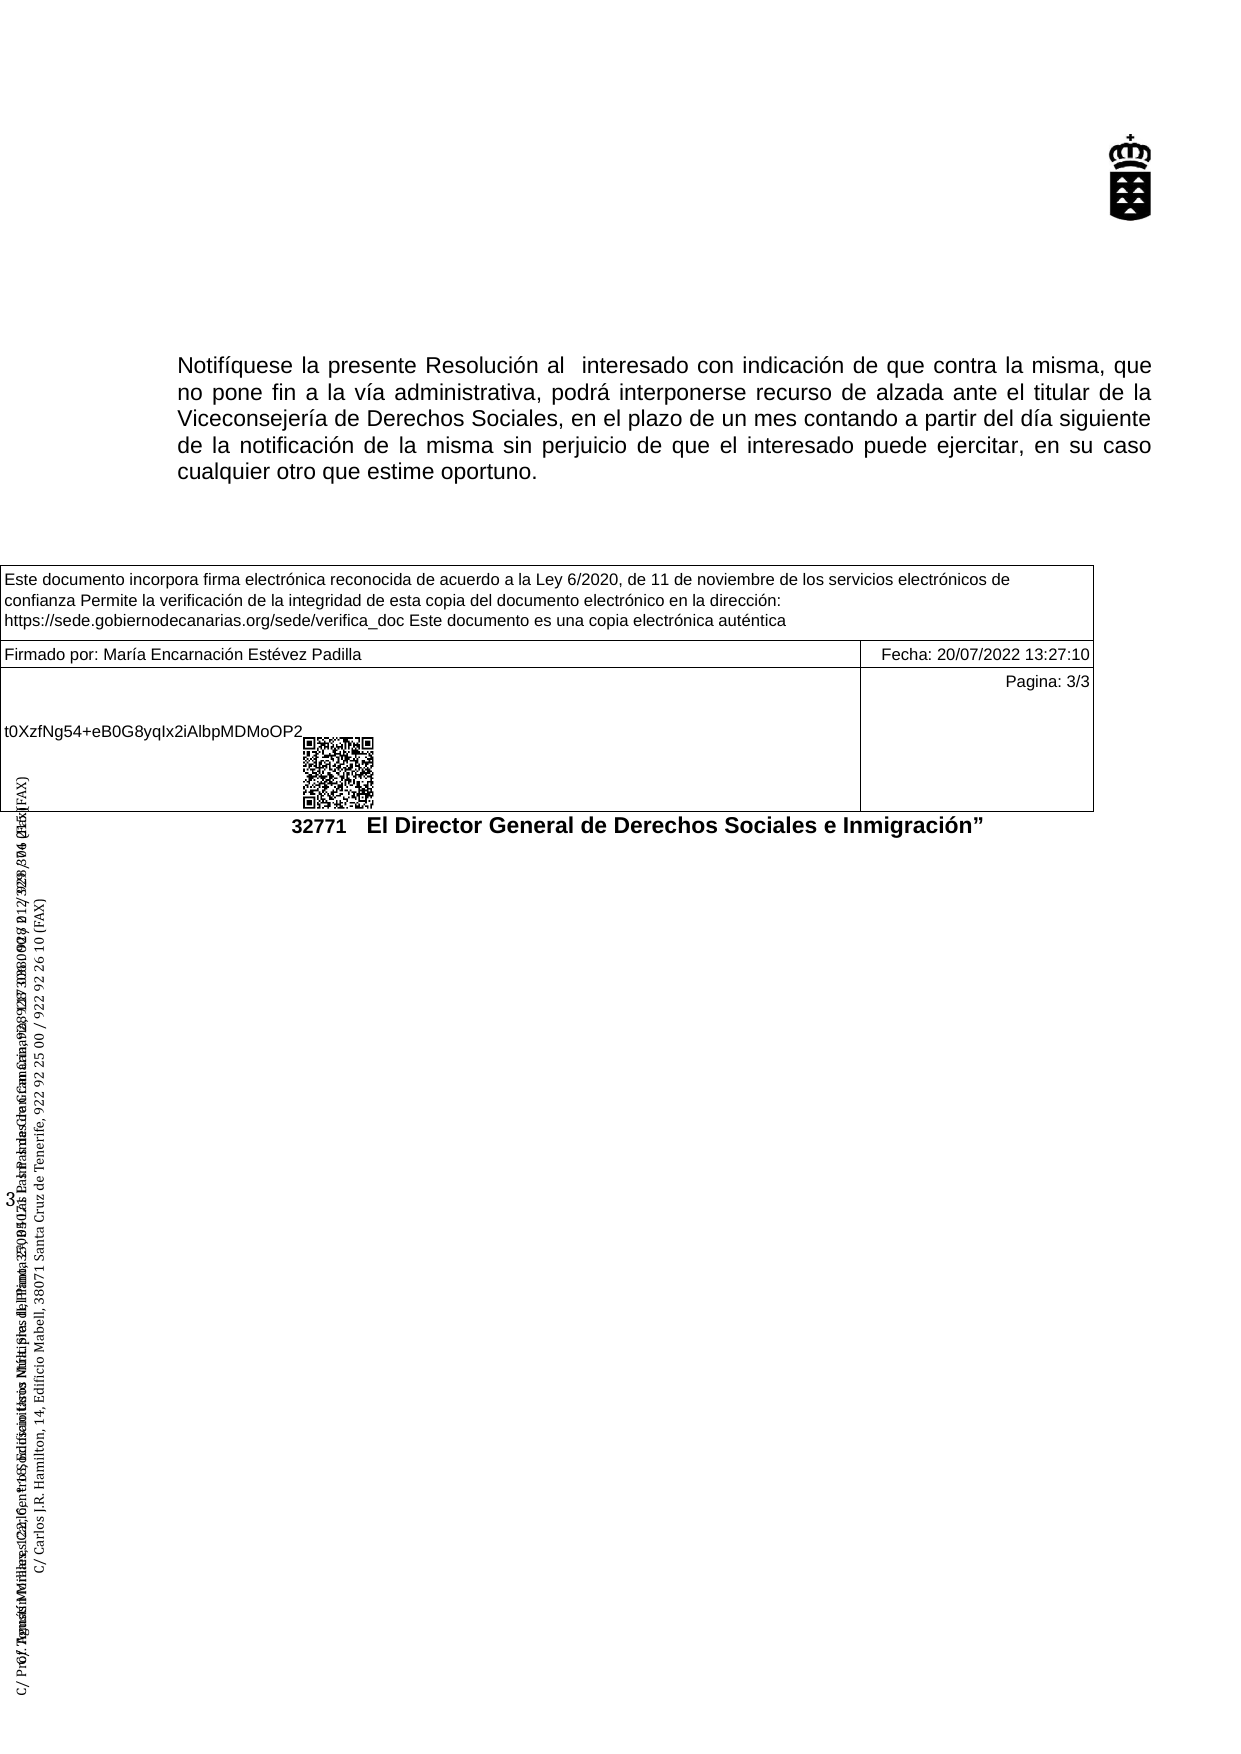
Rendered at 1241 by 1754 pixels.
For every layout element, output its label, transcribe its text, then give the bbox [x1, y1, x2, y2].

table_header Este documento incorpora firma electrónica reconocida de acuerdo a la Ley 6/2020, de 11 de noviembre de los servicios electrónicos de confianza Permite la verificación de la integridad de esta copia del documento electrónico en la dirección: https://sede.gobiernodecanarias.org/sede/verifica_doc Este documento es una copia electrónica auténtica [1, 566, 1093, 640]
table_cell Pagina: 3/3 [861, 668, 1093, 811]
text Notifíquese la presente Resolución al interesado con indicación de que contra la misma, que no pone fin a la vía administrativa, podrá interponerse recurso de alzada ante el titular de la Viceconsejería de Derechos Sociales, en el plazo de un mes contando a partir del día siguiente de la notificación de la misma sin perjuicio de que el interesado puede ejercitar, en su caso cualquier otro que estime oportuno. [177, 352, 1152, 484]
table_cell Fecha: 20/07/2022 13:27:10 [861, 641, 1093, 667]
subtitle El Director General de Derechos Sociales e Inmigración” [26, 812, 1200, 838]
table_cell t0XzfNg54+eB0G8yqIx2iAlbpMDMoOP2 [1, 668, 860, 811]
table_cell Firmado por: María Encarnación Estévez Padilla [1, 641, 860, 667]
text 3 [1, 1188, 1154, 1212]
